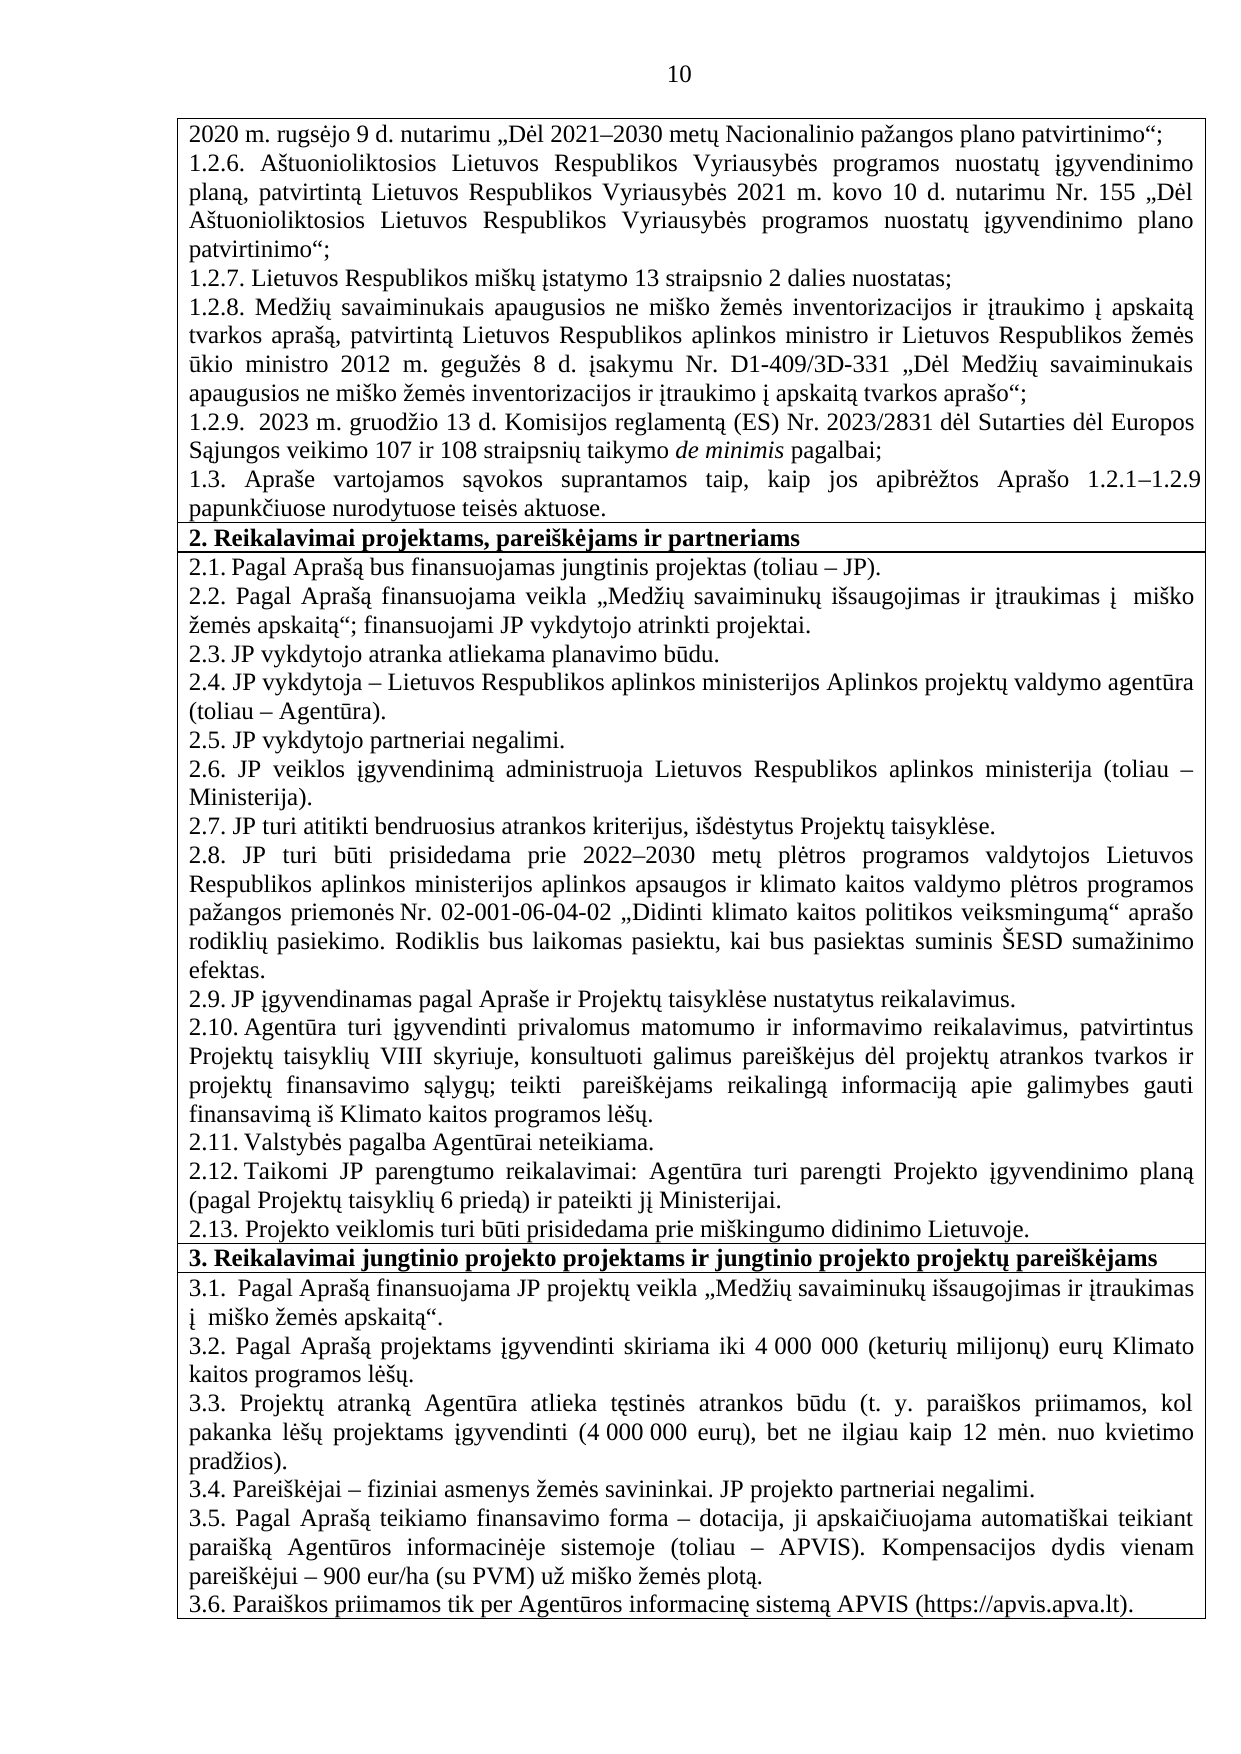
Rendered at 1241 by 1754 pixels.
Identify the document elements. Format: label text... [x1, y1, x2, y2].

table_cell 3. Reikalavimai jungtinio projekto projektams ir jungtinio projekto projektų pareiškėjams [178, 1244, 1205, 1272]
table_cell 2. Reikalavimai projektams, pareiškėjams ir partneriams [178, 523, 1205, 551]
table_cell 2020 m. rugsėjo 9 d. nutarimu „Dėl 2021–2030 metų Nacionalinio pažangos plano patvirtinimo“; 1.2.6. Aštuonioliktosios Lietuvos Respublikos Vyriausybės programos nuostatų įgyvendinimo planą, patvirtintą Lietuvos Respublikos Vyriausybės 2021 m. kovo 10 d. nutarimu Nr. 155 „Dėl Aštuonioliktosios Lietuvos Respublikos Vyriausybės programos nuostatų įgyvendinimo plano patvirtinimo“; 1.2.7. Lietuvos Respublikos miškų įstatymo 13 straipsnio 2 dalies nuostatas; 1.2.8. Medžių savaiminukais apaugusios ne miško žemės inventorizacijos ir įtraukimo į apskaitą tvarkos aprašą, patvirtintą Lietuvos Respublikos aplinkos ministro ir Lietuvos Respublikos žemės ūkio ministro 2012 m. gegužės 8 d. įsakymu Nr. D1-409/3D-331 „Dėl Medžių savaiminukais apaugusios ne miško žemės inventorizacijos ir įtraukimo į apskaitą tvarkos aprašo“; 1.2.9. 2023 m. gruodžio 13 d. Komisijos reglamentą (ES) Nr. 2023/2831 dėl Sutarties dėl Europos Sąjungos veikimo 107 ir 108 straipsnių taikymo de minimis pagalbai; 1.3. Apraše vartojamos sąvokos suprantamos taip, kaip jos apibrėžtos Aprašo 1.2.1–1.2.9 papunkčiuose nurodytuose teisės aktuose. [178, 119, 1205, 522]
table_cell 2.1. Pagal Aprašą bus finansuojamas jungtinis projektas (toliau – JP). 2.2. Pagal Aprašą finansuojama veikla „Medžių savaiminukų išsaugojimas ir įtraukimas į miško žemės apskaitą“; finansuojami JP vykdytojo atrinkti projektai. 2.3. JP vykdytojo atranka atliekama planavimo būdu. 2.4. JP vykdytoja – Lietuvos Respublikos aplinkos ministerijos Aplinkos projektų valdymo agentūra (toliau – Agentūra). 2.5. JP vykdytojo partneriai negalimi. 2.6. JP veiklos įgyvendinimą administruoja Lietuvos Respublikos aplinkos ministerija (toliau – Ministerija). 2.7. JP turi atitikti bendruosius atrankos kriterijus, išdėstytus Projektų taisyklėse. 2.8. JP turi būti prisidedama prie 2022–2030 metų plėtros programos valdytojos Lietuvos Respublikos aplinkos ministerijos aplinkos apsaugos ir klimato kaitos valdymo plėtros programos pažangos priemonės Nr. 02-001-06-04-02 „Didinti klimato kaitos politikos veiksmingumą“ aprašo rodiklių pasiekimo. Rodiklis bus laikomas pasiektu, kai bus pasiektas suminis ŠESD sumažinimo efektas. 2.9. JP įgyvendinamas pagal Apraše ir Projektų taisyklėse nustatytus reikalavimus. 2.10. Agentūra turi įgyvendinti privalomus matomumo ir informavimo reikalavimus, patvirtintus Projektų taisyklių VIII skyriuje, konsultuoti galimus pareiškėjus dėl projektų atrankos tvarkos ir projektų finansavimo sąlygų; teikti pareiškėjams reikalingą informaciją apie galimybes gauti finansavimą iš Klimato kaitos programos lėšų. 2.11. Valstybės pagalba Agentūrai neteikiama. 2.12. Taikomi JP parengtumo reikalavimai: Agentūra turi parengti Projekto įgyvendinimo planą (pagal Projektų taisyklių 6 priedą) ir pateikti jį Ministerijai. 2.13. Projekto veiklomis turi būti prisidedama prie miškingumo didinimo Lietuvoje. [178, 553, 1205, 1242]
table_cell 3.1. Pagal Aprašą finansuojama JP projektų veikla „Medžių savaiminukų išsaugojimas ir įtraukimas į miško žemės apskaitą“. 3.2. Pagal Aprašą projektams įgyvendinti skiriama iki 4 000 000 (keturių milijonų) eurų Klimato kaitos programos lėšų. 3.3. Projektų atranką Agentūra atlieka tęstinės atrankos būdu (t. y. paraiškos priimamos, kol pakanka lėšų projektams įgyvendinti (4 000 000 eurų), bet ne ilgiau kaip 12 mėn. nuo kvietimo pradžios). 3.4. Pareiškėjai – fiziniai asmenys žemės savininkai. JP projekto partneriai negalimi. 3.5. Pagal Aprašą teikiamo finansavimo forma – dotacija, ji apskaičiuojama automatiškai teikiant paraišką Agentūros informacinėje sistemoje (toliau – APVIS). Kompensacijos dydis vienam pareiškėjui – 900 eur/ha (su PVM) už miško žemės plotą. 3.6. Paraiškos priimamos tik per Agentūros informacinę sistemą APVIS (https://apvis.apva.lt). [178, 1273, 1205, 1618]
